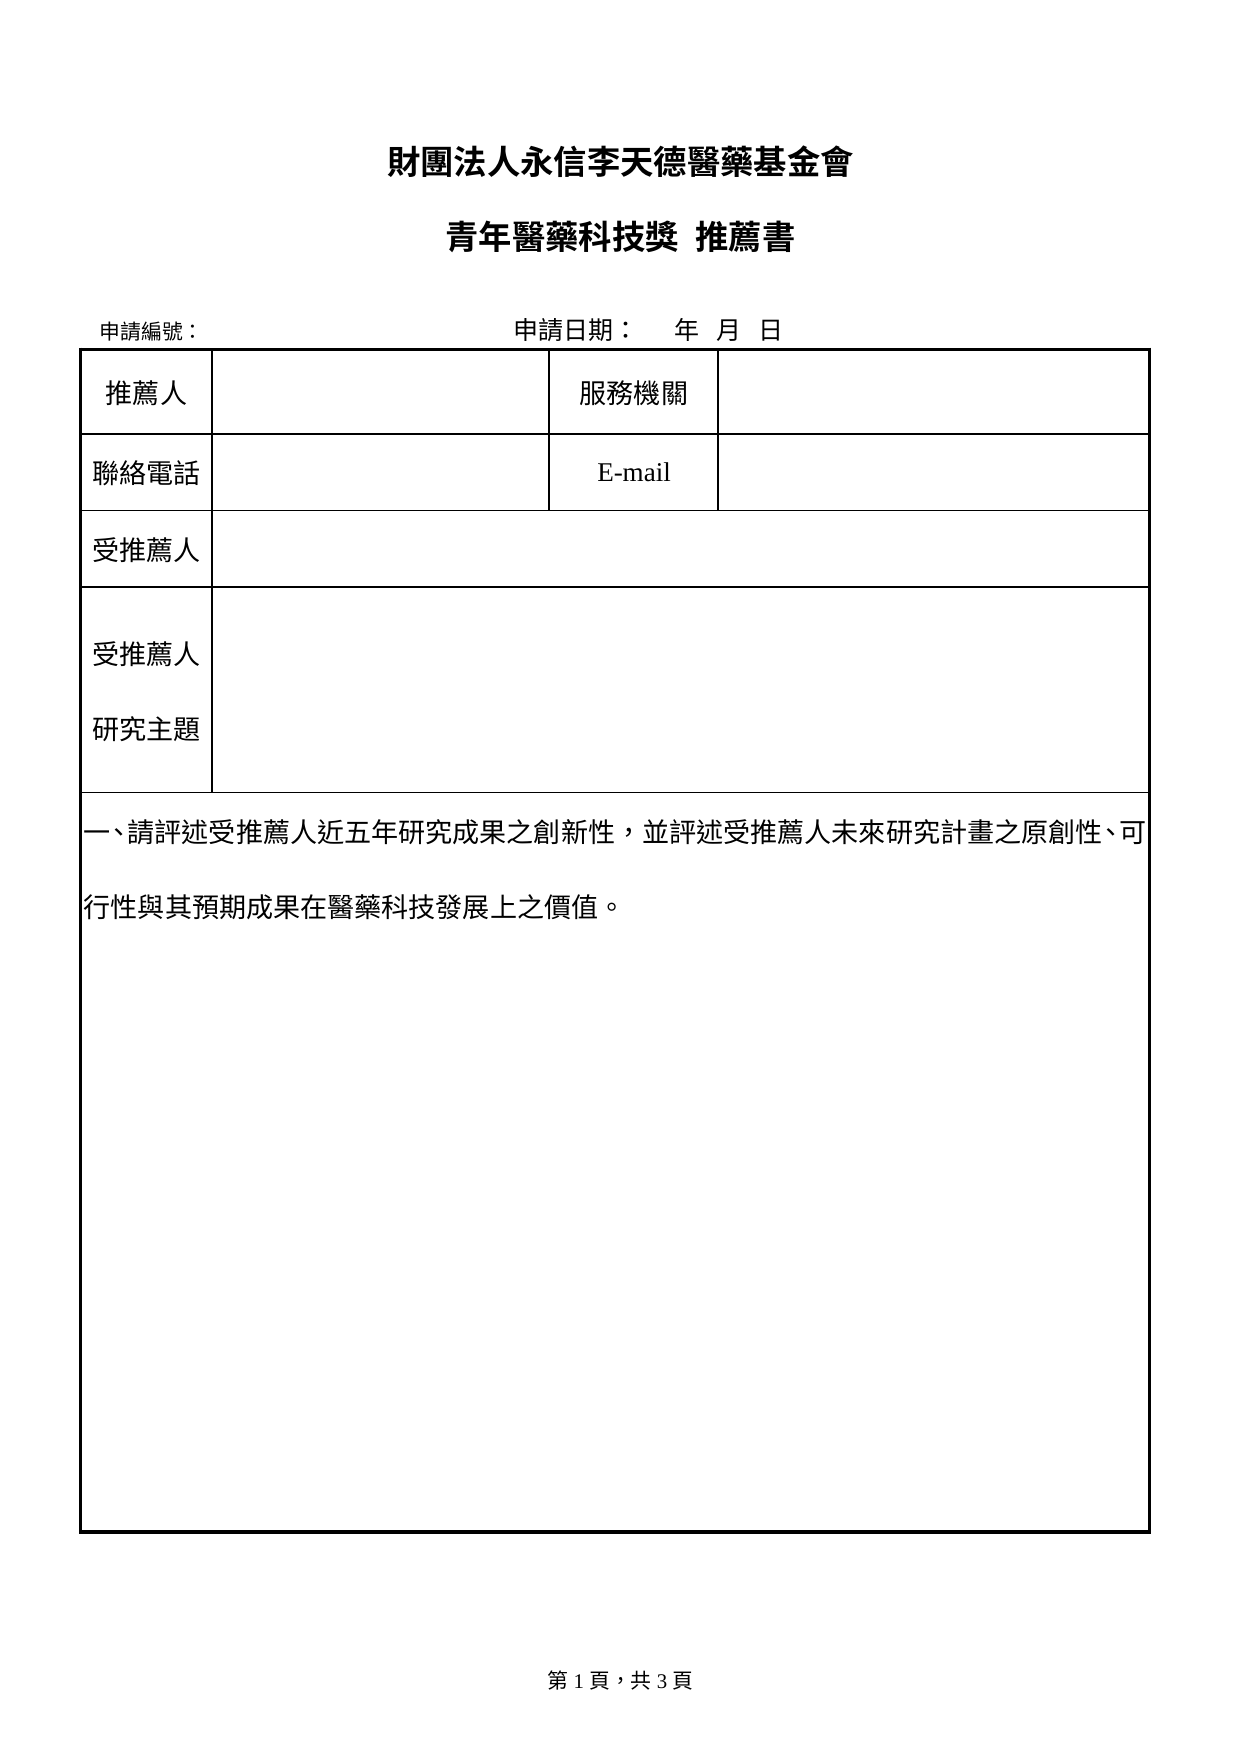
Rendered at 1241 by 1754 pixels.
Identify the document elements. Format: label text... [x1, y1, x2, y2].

table_cell 聯絡電話 [82, 435, 211, 509]
table_cell [719, 435, 1148, 509]
text 財團法人永信李天德醫藥基金會 [118, 123, 1122, 198]
table_header [213, 351, 548, 433]
text 申請編號： 申請日期： 年 月 日 [97, 310, 1122, 348]
table_cell 受推薦人研究主題 [82, 588, 211, 792]
table_cell [213, 588, 1148, 792]
table_cell [213, 435, 548, 509]
table_header 服務機關 [550, 351, 717, 433]
table_cell [213, 511, 1148, 586]
text 青年醫藥科技獎 推薦書 [118, 198, 1122, 273]
table_header 推薦人 [82, 351, 211, 433]
table_cell E-mail [550, 435, 717, 509]
table_cell 一、請評述受推薦人近五年研究成果之創新性，並評述受推薦人未來研究計畫之原創性、可行性與其預期成果在醫藥科技發展上之價值。 [82, 793, 1148, 1530]
table_cell 受推薦人 [82, 511, 211, 586]
table_header [719, 351, 1148, 433]
